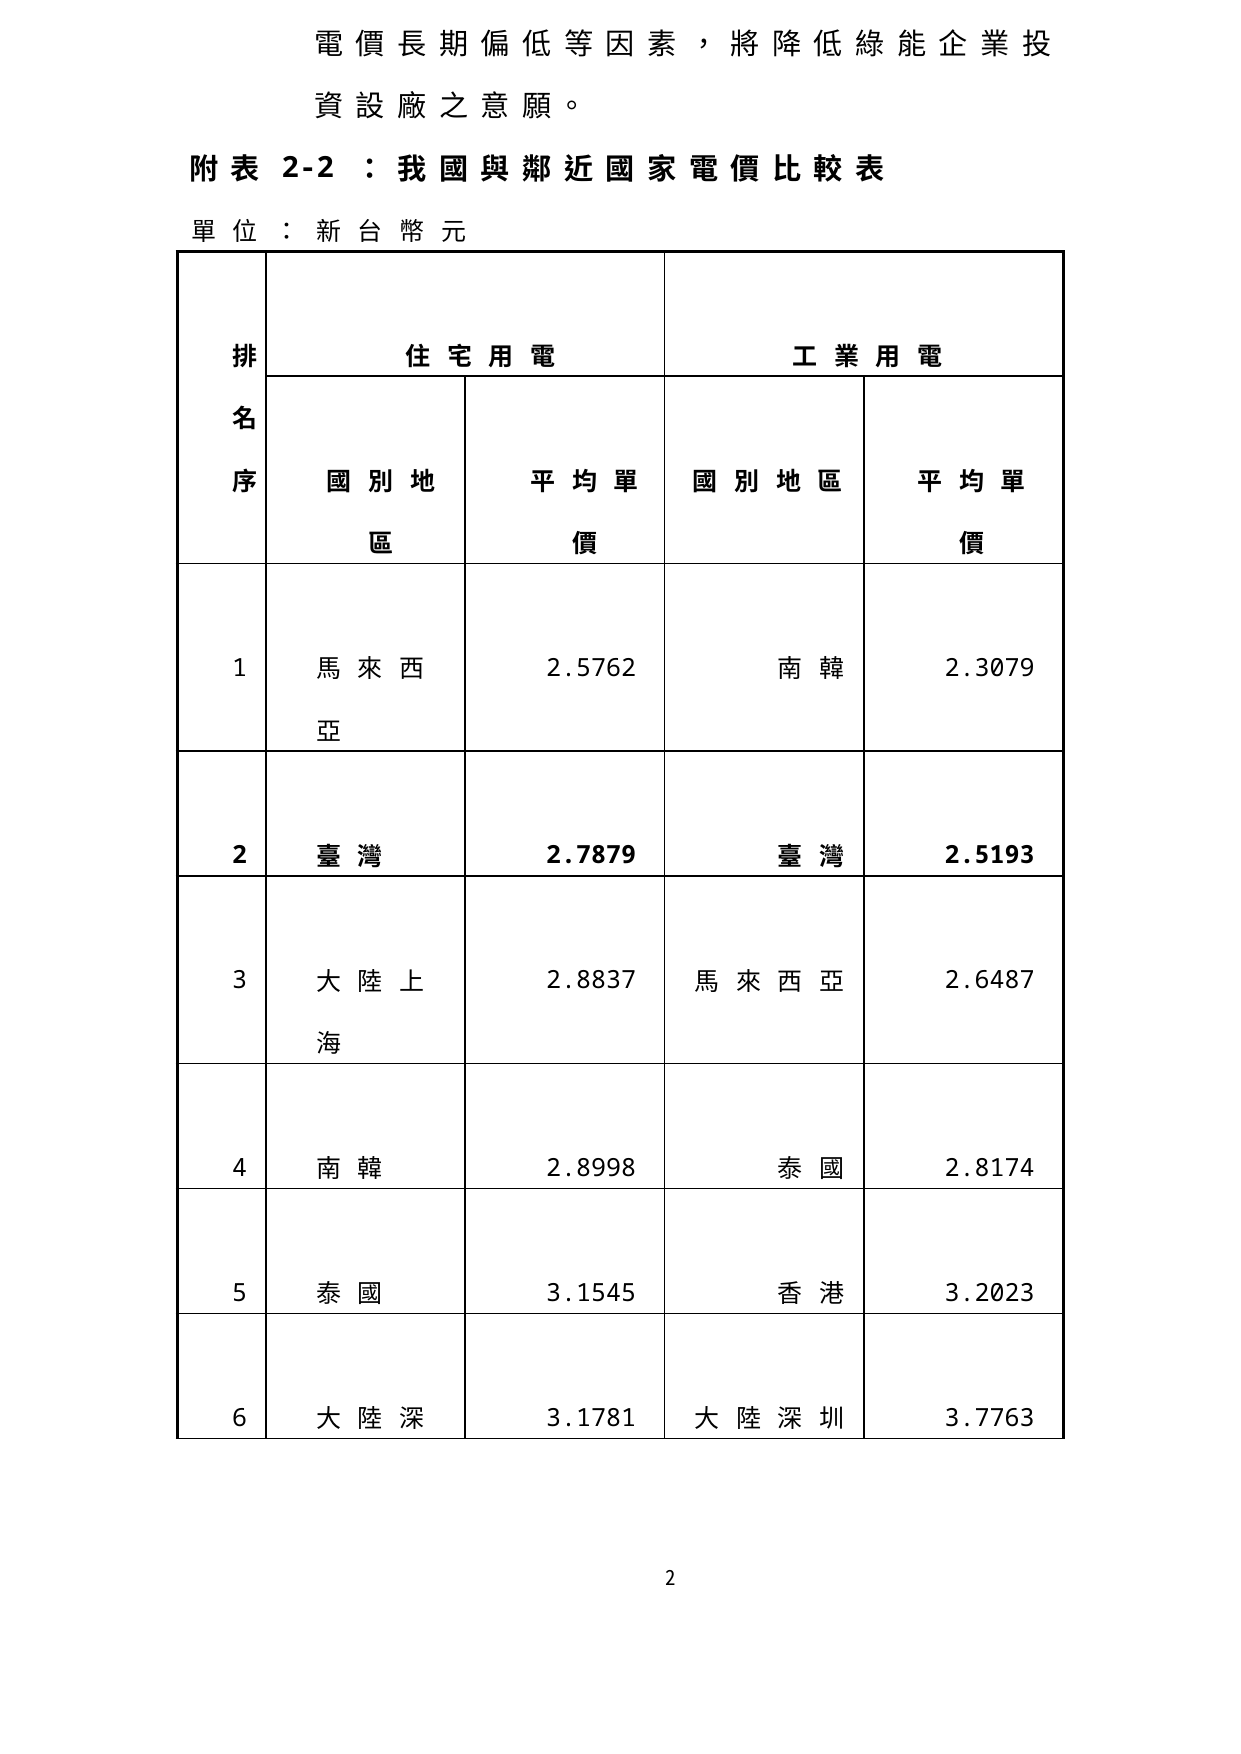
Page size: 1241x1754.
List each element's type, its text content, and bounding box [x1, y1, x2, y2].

table_cell 5 [179, 1189, 265, 1312]
table_cell 3.2023 [865, 1189, 1062, 1312]
table_cell 馬來西亞 [267, 564, 464, 750]
table_cell 3.7763 [865, 1314, 1062, 1437]
table_cell 臺灣 [665, 752, 863, 875]
table_cell 3 [179, 877, 265, 1062]
table_cell 2 [179, 752, 265, 875]
table_header 住宅用電 [267, 253, 664, 375]
table_cell 平均單價 [865, 377, 1062, 562]
table_cell 6 [179, 1314, 265, 1437]
text 電價長期偏低等因素，將降低綠能企業投資設廠之意願。 [271, 0, 1058, 125]
table_cell 香港 [665, 1189, 863, 1312]
table_cell 大陸上海 [267, 877, 464, 1062]
table_cell 2.8837 [466, 877, 664, 1062]
table_cell 國別地區 [267, 377, 464, 562]
table_cell 臺灣 [267, 752, 464, 875]
table_cell 2.3079 [865, 564, 1062, 750]
table_cell 2.8998 [466, 1064, 664, 1187]
table_cell 1 [179, 564, 265, 750]
table_cell 4 [179, 1064, 265, 1187]
table_cell 馬來西亞 [665, 877, 863, 1062]
table_cell 2.5762 [466, 564, 664, 750]
table_cell 2.8174 [865, 1064, 1062, 1187]
table_cell 2.6487 [865, 877, 1062, 1062]
table_cell 國別地區 [665, 377, 863, 562]
table_cell 泰國 [665, 1064, 863, 1187]
table_cell 泰國 [267, 1189, 464, 1312]
table_cell 2.7879 [466, 752, 664, 875]
table_header 工業用電 [665, 253, 1062, 375]
table_cell 南韓 [665, 564, 863, 750]
table_cell 2.5193 [865, 752, 1062, 875]
table_cell 大陸深 [267, 1314, 464, 1437]
table_cell 平均單價 [466, 377, 664, 562]
table_cell 3.1545 [466, 1189, 664, 1312]
table_header 排名序 [179, 253, 265, 562]
table_cell 大陸深圳 [665, 1314, 863, 1437]
table_cell 3.1781 [466, 1314, 664, 1437]
text 附表2-2：我國與鄰近國家電價比較表 單位：新台幣元 [183, 125, 1058, 250]
table_cell 南韓 [267, 1064, 464, 1187]
